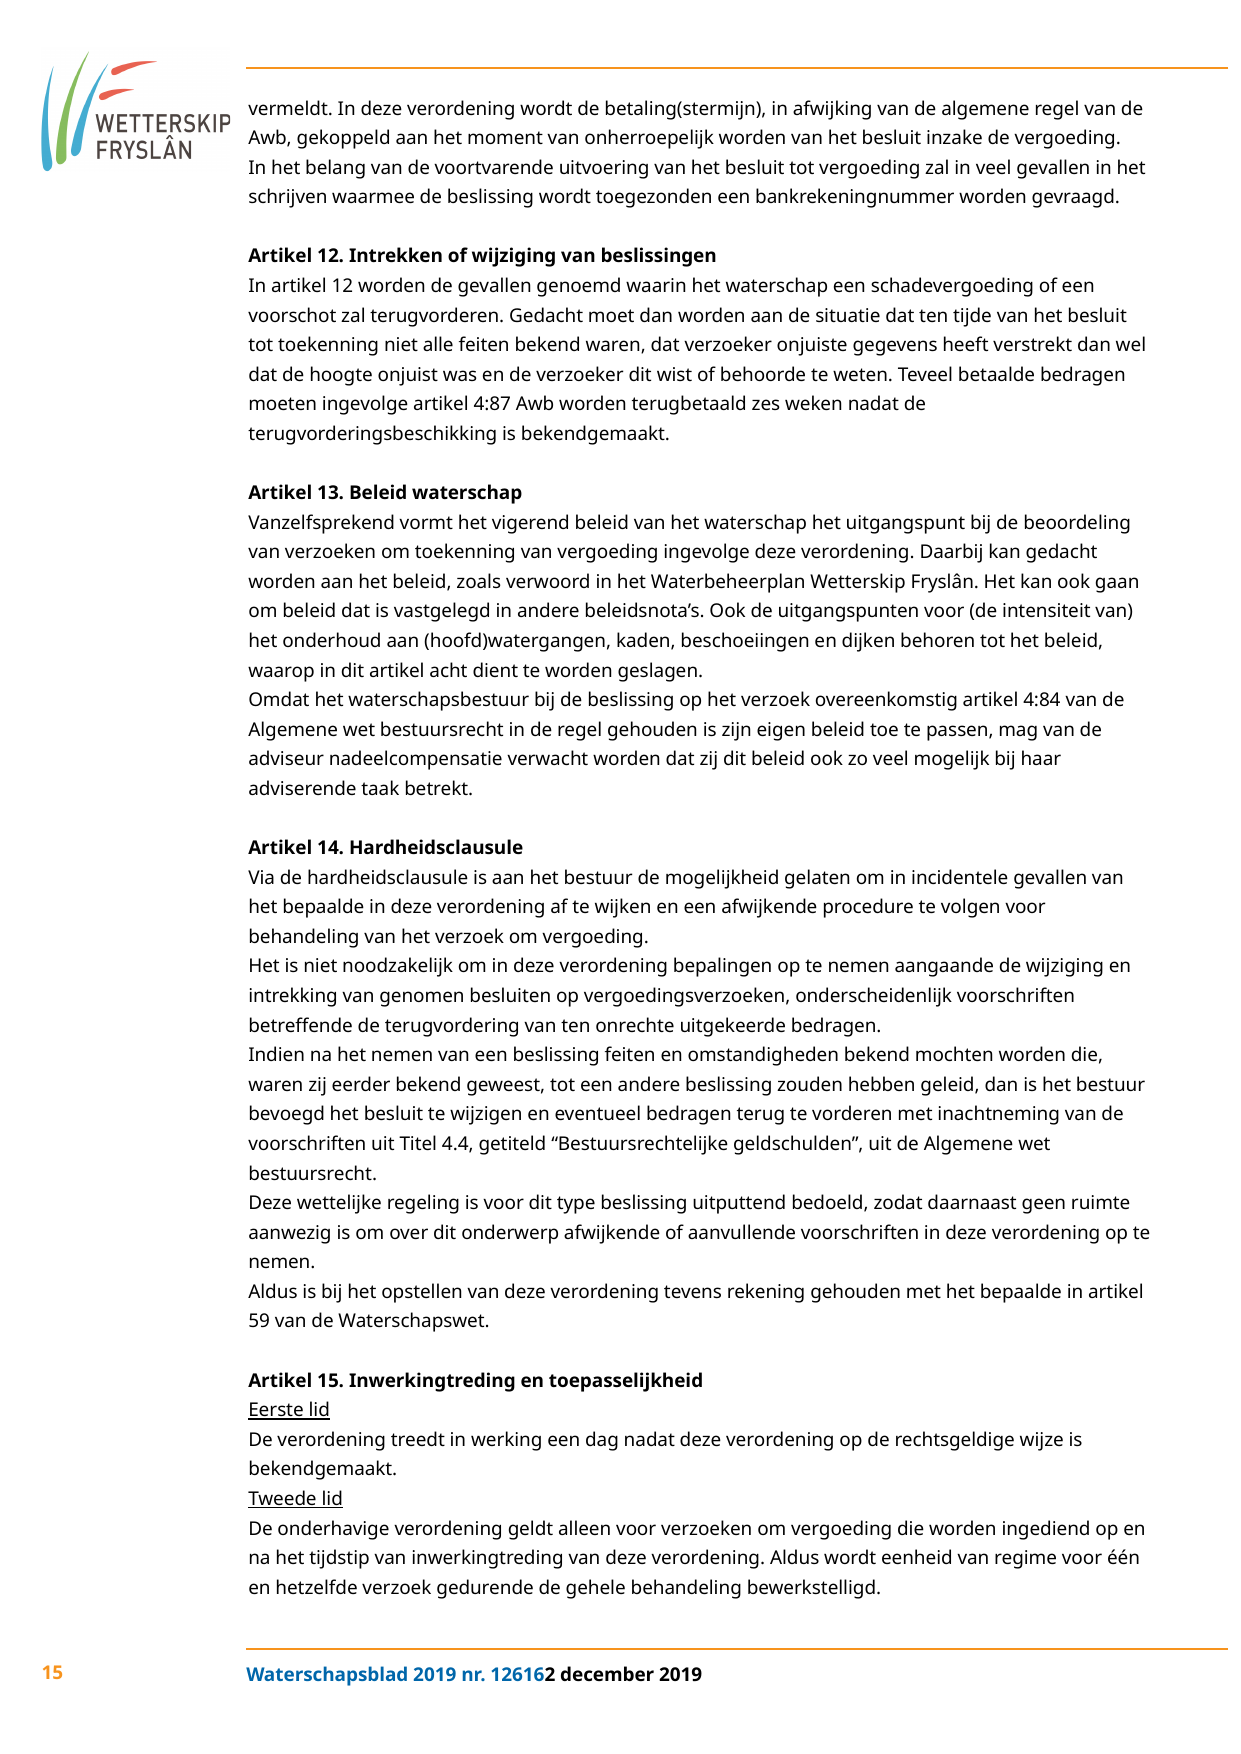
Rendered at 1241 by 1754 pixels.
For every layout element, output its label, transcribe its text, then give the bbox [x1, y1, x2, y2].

picture [41, 47, 231, 172]
text Vanzelfsprekend vormt het vigerend beleid van het waterschap het uitgangspunt bij de beoordeling van verzoeken om toekenning van vergoeding ingevolge deze verordening. Daarbij kan gedacht worden aan het beleid, zoals verwoord in het Waterbeheerplan Wetterskip Fryslân. Het kan ook gaan om beleid dat is vastgelegd in andere beleidsnota’s. Ook de uitgangspunten voor (de intensiteit van) het onderhoud aan (hoofd)watergangen, kaden, beschoeiingen en dijken behoren tot het beleid, waarop in dit artikel acht dient te worden geslagen. [248, 509, 1152, 683]
text In artikel 12 worden de gevallen genoemd waarin het waterschap een schadevergoeding of een voorschot zal terugvorderen. Gedacht moet dan worden aan de situatie dat ten tijde van het besluit tot toekenning niet alle feiten bekend waren, dat verzoeker onjuiste gegevens heeft verstrekt dan wel dat de hoogte onjuist was en de verzoeker dit wist of behoorde te weten. Teveel betaalde bedragen moeten ingevolge artikel 4:87 Awb worden terugbetaald zes weken nadat de terugvorderingsbeschikking is bekendgemaakt. [248, 272, 1152, 446]
text Deze wettelijke regeling is voor dit type beslissing uitputtend bedoeld, zodat daarnaast geen ruimte aanwezig is om over dit onderwerp afwijkende of aanvullende voorschriften in deze verordening op te nemen. [248, 1189, 1152, 1274]
text Via de hardheidsclausule is aan het bestuur de mogelijkheid gelaten om in incidentele gevallen van het bepaalde in deze verordening af te wijken en een afwijkende procedure te volgen voor behandeling van het verzoek om vergoeding. [248, 864, 1152, 949]
text Artikel 14. Hardheidsclausule [248, 834, 1152, 860]
text Artikel 12. Intrekken of wijziging van beslissingen [248, 243, 1152, 268]
text Artikel 13. Beleid waterschap [248, 479, 1152, 505]
text De onderhavige verordening geldt alleen voor verzoeken om vergoeding die worden ingediend op en na het tijdstip van inwerkingtreding van deze verordening. Aldus wordt eenheid van regime voor één en hetzelfde verzoek gedurende de gehele behandeling bewerkstelligd. [248, 1515, 1152, 1600]
text Eerste lid [248, 1396, 1152, 1422]
text vermeldt. In deze verordening wordt de betaling(stermijn), in afwijking van de algemene regel van de Awb, gekoppeld aan het moment van onherroepelijk worden van het besluit inzake de vergoeding. [248, 95, 1152, 150]
text Omdat het waterschapsbestuur bij de beslissing op het verzoek overeenkomstig artikel 4:84 van de Algemene wet bestuursrecht in de regel gehouden is zijn eigen beleid toe te passen, mag van de adviseur nadeelcompensatie verwacht worden dat zij dit beleid ook zo veel mogelijk bij haar adviserende taak betrekt. [248, 686, 1152, 801]
text De verordening treedt in werking een dag nadat deze verordening op de rechtsgeldige wijze is bekendgemaakt. [248, 1426, 1152, 1481]
text Aldus is bij het opstellen van deze verordening tevens rekening gehouden met het bepaalde in artikel 59 van de Waterschapswet. [248, 1278, 1152, 1333]
text Indien na het nemen van een beslissing feiten en omstandigheden bekend mochten worden die, waren zij eerder bekend geweest, tot een andere beslissing zouden hebben geleid, dan is het bestuur bevoegd het besluit te wijzigen en eventueel bedragen terug te vorderen met inachtneming van de voorschriften uit Titel 4.4, getiteld “Bestuursrechtelijke geldschulden”, uit de Algemene wet bestuursrecht. [248, 1041, 1152, 1186]
text Het is niet noodzakelijk om in deze verordening bepalingen op te nemen aangaande de wijziging en intrekking van genomen besluiten op vergoedingsverzoeken, onderscheidenlijk voorschriften betreffende de terugvordering van ten onrechte uitgekeerde bedragen. [248, 953, 1152, 1038]
text Tweede lid [248, 1485, 1152, 1511]
text In het belang van de voortvarende uitvoering van het besluit tot vergoeding zal in veel gevallen in het schrijven waarmee de beslissing wordt toegezonden een bankrekeningnummer worden gevraagd. [248, 154, 1152, 209]
text Artikel 15. Inwerkingtreding en toepasselijkheid [248, 1367, 1152, 1393]
